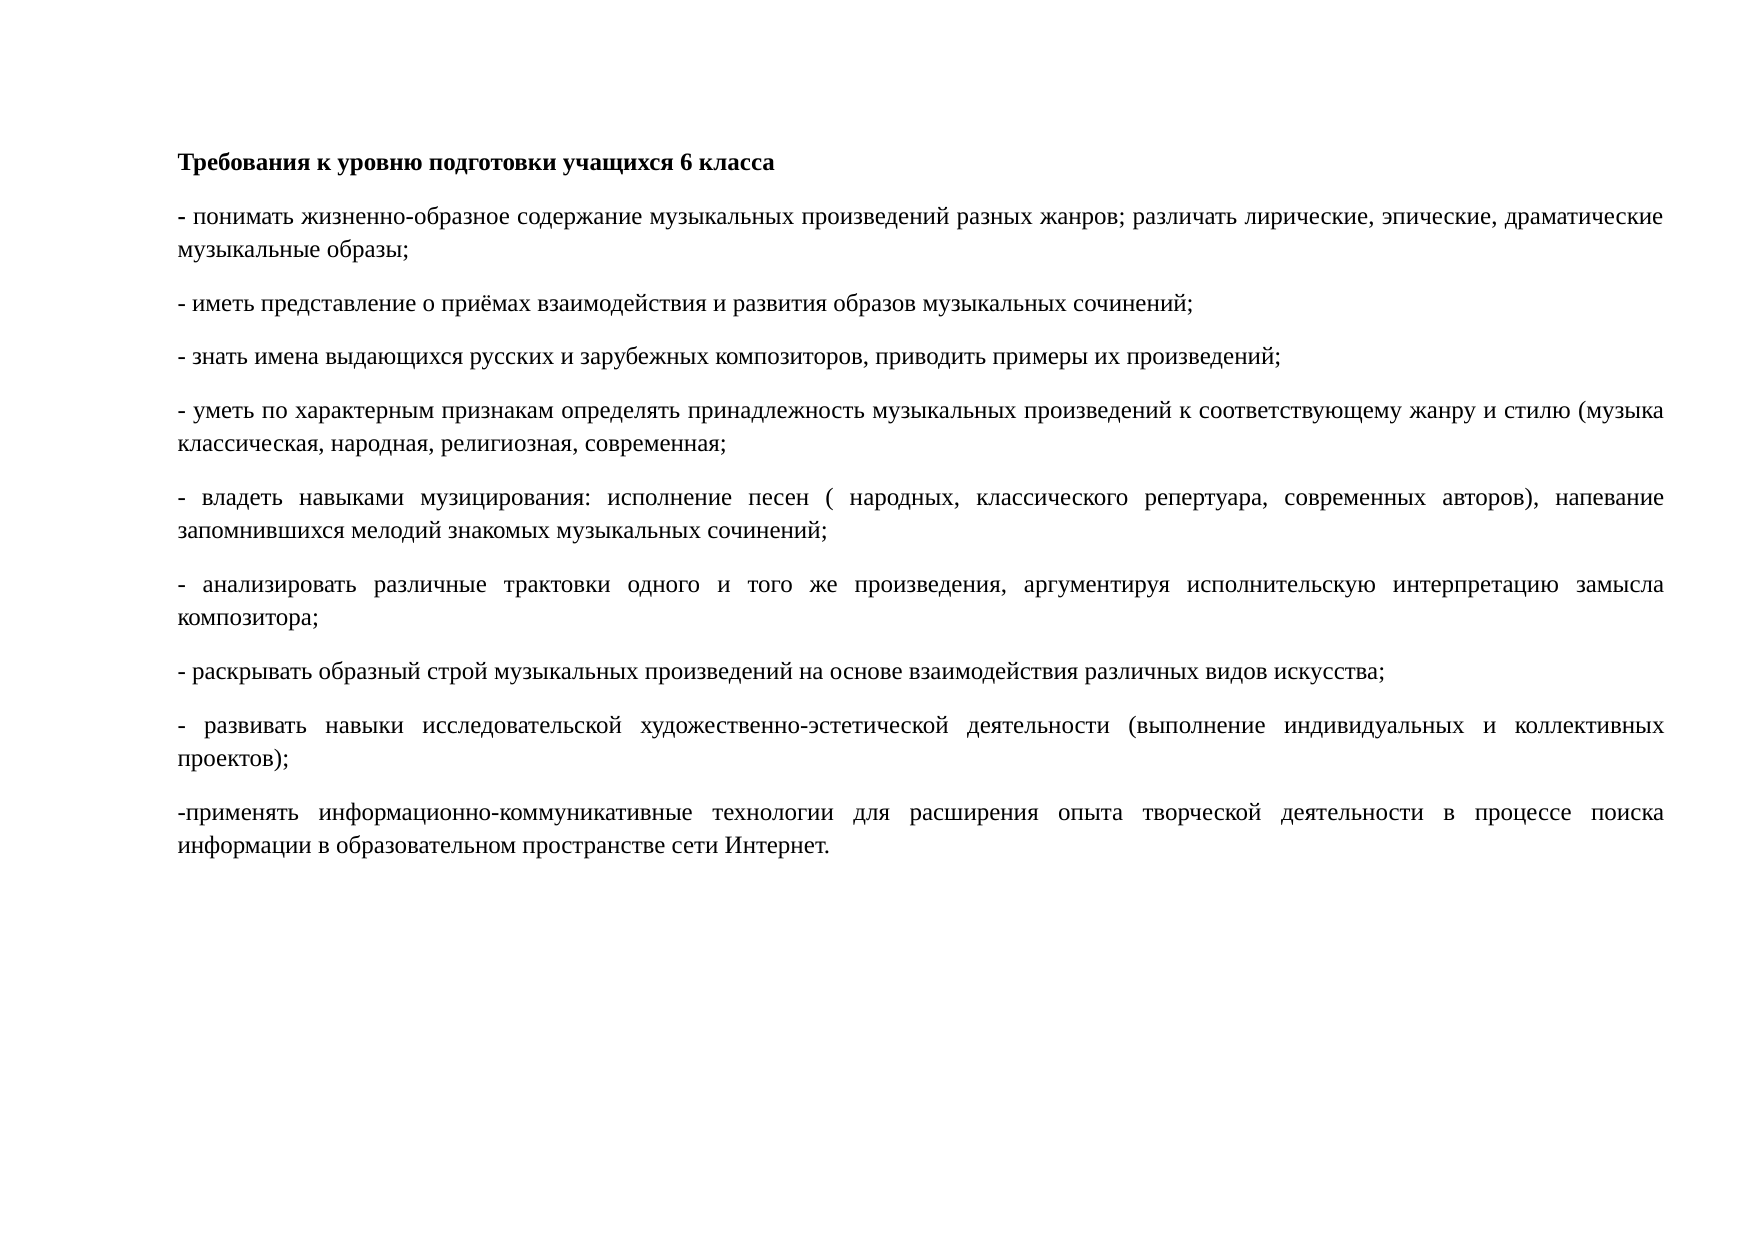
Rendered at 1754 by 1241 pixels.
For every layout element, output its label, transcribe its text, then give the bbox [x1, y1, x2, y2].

text - знать имена выдающихся русских и зарубежных композиторов, приводить примеры их произведений; [177, 341, 1665, 370]
text - анализировать различные трактовки одного и того же произведения, аргументируя исполнительскую интерпретацию замысла композитора; [177, 569, 1665, 631]
text - владеть навыками музицирования: исполнение песен ( народных, классического репертуара, современных авторов), напевание запомнившихся мелодий знакомых музыкальных сочинений; [177, 482, 1665, 544]
text - развивать навыки исследовательской художественно-эстетической деятельности (выполнение индивидуальных и коллективных проектов); [177, 710, 1665, 772]
text -применять информационно-коммуникативные технологии для расширения опыта творческой деятельности в процессе поиска информации в образовательном пространстве сети Интернет. [177, 797, 1665, 858]
text - иметь представление о приёмах взаимодействия и развития образов музыкальных сочинений; [177, 288, 1665, 316]
text Требования к уровню подготовки учащихся 6 класса [177, 147, 1665, 176]
text - раскрывать образный строй музыкальных произведений на основе взаимодействия различных видов искусства; [177, 656, 1665, 685]
text - уметь по характерным признакам определять принадлежность музыкальных произведений к соответствующему жанру и стилю (музыка классическая, народная, религиозная, современная; [177, 395, 1665, 457]
text - понимать жизненно-образное содержание музыкальных произведений разных жанров; различать лирические, эпические, драматические музыкальные образы; [177, 201, 1665, 262]
